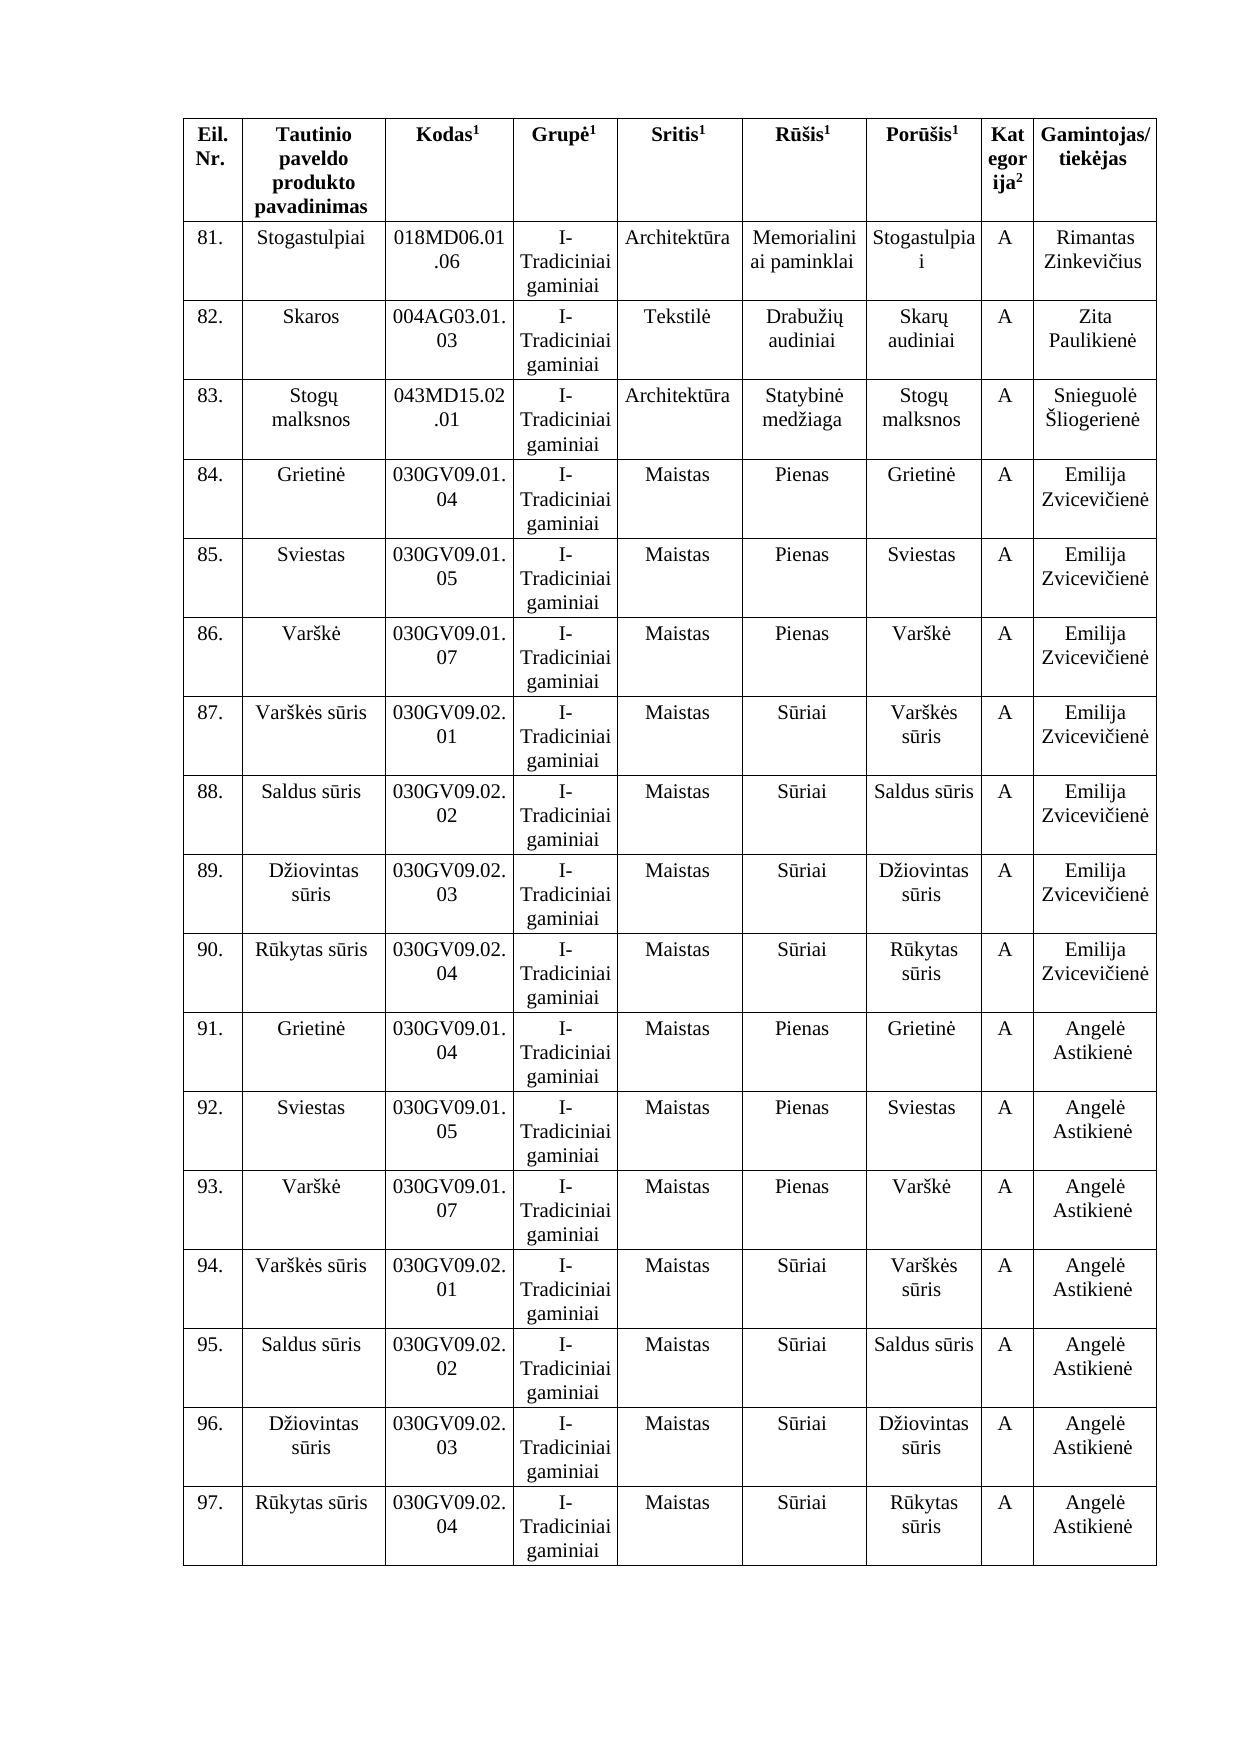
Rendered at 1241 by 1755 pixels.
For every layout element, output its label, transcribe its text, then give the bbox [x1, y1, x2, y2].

table_cell A [982, 1092, 1033, 1170]
table_cell Snieguolė Šliogerienė [1034, 380, 1156, 458]
table_cell Džiovintas sūris [243, 1408, 385, 1486]
table_cell I-Tradiciniai gaminiai [514, 1250, 617, 1328]
table_header Kategorija2 [982, 119, 1033, 221]
table_cell Maistas [618, 934, 742, 1012]
table_cell 030GV09.02.02 [386, 776, 513, 854]
table_cell Maistas [618, 776, 742, 854]
table_cell A [982, 460, 1033, 537]
table_cell Maistas [618, 1250, 742, 1328]
table_cell Emilija Zvicevičienė [1034, 697, 1156, 775]
table_cell Džiovintas sūris [243, 855, 385, 933]
table_cell Maistas [618, 1013, 742, 1091]
table_cell I-Tradiciniai gaminiai [514, 855, 617, 933]
table_cell 030GV09.02.02 [386, 1329, 513, 1407]
table_cell Maistas [618, 1171, 742, 1249]
table_cell Varškės sūris [243, 697, 385, 775]
table_cell 96. [184, 1408, 242, 1486]
table_header Sritis1 [618, 119, 742, 221]
table_cell 030GV09.01.04 [386, 1013, 513, 1091]
table_cell Rūkytas sūris [243, 934, 385, 1012]
table_cell Grietinė [867, 460, 981, 537]
table_cell Stogų malksnos [243, 380, 385, 458]
table_cell Sviestas [243, 539, 385, 617]
table_cell Statybinė medžiaga [743, 380, 866, 458]
table_cell I-Tradiciniai gaminiai [514, 1408, 617, 1486]
table_cell Angelė Astikienė [1034, 1329, 1156, 1407]
table_cell 81. [184, 222, 242, 300]
table_cell 85. [184, 539, 242, 617]
table_cell I-Tradiciniai gaminiai [514, 539, 617, 617]
table_cell Pienas [743, 1013, 866, 1091]
table_cell 88. [184, 776, 242, 854]
table_cell A [982, 1171, 1033, 1249]
table_cell Maistas [618, 539, 742, 617]
table_cell Skarų audiniai [867, 301, 981, 379]
table_cell I-Tradiciniai gaminiai [514, 1171, 617, 1249]
table_cell Sūriai [743, 855, 866, 933]
table_cell I-Tradiciniai gaminiai [514, 301, 617, 379]
table_cell Varškės sūris [243, 1250, 385, 1328]
table_cell Varškė [867, 1171, 981, 1249]
table_header Porūšis1 [867, 119, 981, 221]
table_cell Varškė [243, 1171, 385, 1249]
table_header Grupė1 [514, 119, 617, 221]
table_cell Sviestas [867, 1092, 981, 1170]
table_cell Pienas [743, 1171, 866, 1249]
table_cell 030GV09.01.05 [386, 539, 513, 617]
table_cell 043MD15.02.01 [386, 380, 513, 458]
table_cell A [982, 618, 1033, 696]
table_cell Maistas [618, 1408, 742, 1486]
table_cell Drabužių audiniai [743, 301, 866, 379]
table_cell A [982, 697, 1033, 775]
table_cell Architektūra [618, 380, 742, 458]
table_cell I-Tradiciniai gaminiai [514, 934, 617, 1012]
table_cell Varškė [243, 618, 385, 696]
table_cell 030GV09.02.03 [386, 1408, 513, 1486]
table_cell Džiovintas sūris [867, 1408, 981, 1486]
table_cell 018MD06.01.06 [386, 222, 513, 300]
table_cell 030GV09.01.07 [386, 1171, 513, 1249]
table_cell Stogų malksnos [867, 380, 981, 458]
table_cell 030GV09.02.01 [386, 697, 513, 775]
table_cell I-Tradiciniai gaminiai [514, 1487, 617, 1565]
table_cell Saldus sūris [867, 776, 981, 854]
table_cell Džiovintas sūris [867, 855, 981, 933]
table_cell Angelė Astikienė [1034, 1092, 1156, 1170]
table_cell Stogastulpiai [243, 222, 385, 300]
table_cell 97. [184, 1487, 242, 1565]
table_cell A [982, 222, 1033, 300]
table_cell Rūkytas sūris [243, 1487, 385, 1565]
table_cell Pienas [743, 460, 866, 537]
table_cell I-Tradiciniai gaminiai [514, 460, 617, 537]
table_header Gamintojas/ tiekėjas [1034, 119, 1156, 221]
table_cell Maistas [618, 855, 742, 933]
table_header Kodas1 [386, 119, 513, 221]
table_cell Maistas [618, 1487, 742, 1565]
table_cell Maistas [618, 1329, 742, 1407]
table_cell Saldus sūris [867, 1329, 981, 1407]
table_cell Grietinė [243, 460, 385, 537]
table_cell 91. [184, 1013, 242, 1091]
table_cell Memorialiniai paminklai [743, 222, 866, 300]
table_cell Sūriai [743, 776, 866, 854]
table_cell 84. [184, 460, 242, 537]
table_cell 030GV09.02.04 [386, 934, 513, 1012]
table_cell Grietinė [867, 1013, 981, 1091]
table_cell Sūriai [743, 1487, 866, 1565]
table_cell A [982, 380, 1033, 458]
table_cell Varškės sūris [867, 1250, 981, 1328]
table_cell 90. [184, 934, 242, 1012]
table_cell I-Tradiciniai gaminiai [514, 697, 617, 775]
table_header Eil. Nr. [184, 119, 242, 221]
table_cell Emilija Zvicevičienė [1034, 934, 1156, 1012]
table_cell A [982, 539, 1033, 617]
table_cell 95. [184, 1329, 242, 1407]
table_cell Sūriai [743, 697, 866, 775]
table_cell 030GV09.02.03 [386, 855, 513, 933]
table_cell I-Tradiciniai gaminiai [514, 1013, 617, 1091]
table_cell Angelė Astikienė [1034, 1171, 1156, 1249]
table_cell A [982, 1329, 1033, 1407]
table_cell Grietinė [243, 1013, 385, 1091]
table_cell Rūkytas sūris [867, 1487, 981, 1565]
table_cell A [982, 1013, 1033, 1091]
table_cell 87. [184, 697, 242, 775]
table_cell Sūriai [743, 1408, 866, 1486]
table_cell 89. [184, 855, 242, 933]
table_cell 93. [184, 1171, 242, 1249]
table_cell I-Tradiciniai gaminiai [514, 1329, 617, 1407]
table_cell Skaros [243, 301, 385, 379]
table_cell Angelė Astikienė [1034, 1013, 1156, 1091]
table_cell A [982, 1408, 1033, 1486]
table_cell Sūriai [743, 934, 866, 1012]
table_cell Architektūra [618, 222, 742, 300]
table_cell Rimantas Zinkevičius [1034, 222, 1156, 300]
table_cell Emilija Zvicevičienė [1034, 855, 1156, 933]
table_cell Maistas [618, 1092, 742, 1170]
table_cell Angelė Astikienė [1034, 1408, 1156, 1486]
table_cell Maistas [618, 618, 742, 696]
table_cell Maistas [618, 460, 742, 537]
table_cell Tekstilė [618, 301, 742, 379]
table_cell 82. [184, 301, 242, 379]
table_cell Sviestas [867, 539, 981, 617]
table_cell Pienas [743, 618, 866, 696]
table_cell Emilija Zvicevičienė [1034, 618, 1156, 696]
table_cell A [982, 934, 1033, 1012]
table_cell Stogastulpiai [867, 222, 981, 300]
table_cell Saldus sūris [243, 776, 385, 854]
table_cell Sviestas [243, 1092, 385, 1170]
table_cell Angelė Astikienė [1034, 1487, 1156, 1565]
table_cell I-Tradiciniai gaminiai [514, 1092, 617, 1170]
table_cell Angelė Astikienė [1034, 1250, 1156, 1328]
table_cell 92. [184, 1092, 242, 1170]
table_cell A [982, 1487, 1033, 1565]
table_cell Emilija Zvicevičienė [1034, 539, 1156, 617]
table_cell Emilija Zvicevičienė [1034, 776, 1156, 854]
table_cell 030GV09.01.04 [386, 460, 513, 537]
table_cell A [982, 776, 1033, 854]
table_cell A [982, 855, 1033, 933]
table_cell Zita Paulikienė [1034, 301, 1156, 379]
table_cell I-Tradiciniai gaminiai [514, 222, 617, 300]
table_cell Emilija Zvicevičienė [1034, 460, 1156, 537]
table_cell 030GV09.01.05 [386, 1092, 513, 1170]
table_cell 030GV09.02.04 [386, 1487, 513, 1565]
table_cell 030GV09.02.01 [386, 1250, 513, 1328]
table_cell 86. [184, 618, 242, 696]
table_cell Pienas [743, 539, 866, 617]
table_cell I-Tradiciniai gaminiai [514, 618, 617, 696]
table_cell Sūriai [743, 1250, 866, 1328]
table_cell A [982, 301, 1033, 379]
table_cell I-Tradiciniai gaminiai [514, 380, 617, 458]
table_cell 030GV09.01.07 [386, 618, 513, 696]
table_cell Varškė [867, 618, 981, 696]
table_cell Sūriai [743, 1329, 866, 1407]
table_cell Pienas [743, 1092, 866, 1170]
table_cell Maistas [618, 697, 742, 775]
table_header Tautinio paveldo produkto pavadinimas [243, 119, 385, 221]
table_cell 83. [184, 380, 242, 458]
table_cell 94. [184, 1250, 242, 1328]
table_cell 004AG03.01.03 [386, 301, 513, 379]
table_cell I-Tradiciniai gaminiai [514, 776, 617, 854]
table_header Rūšis1 [743, 119, 866, 221]
table_cell Varškės sūris [867, 697, 981, 775]
table_cell A [982, 1250, 1033, 1328]
table_cell Rūkytas sūris [867, 934, 981, 1012]
table_cell Saldus sūris [243, 1329, 385, 1407]
